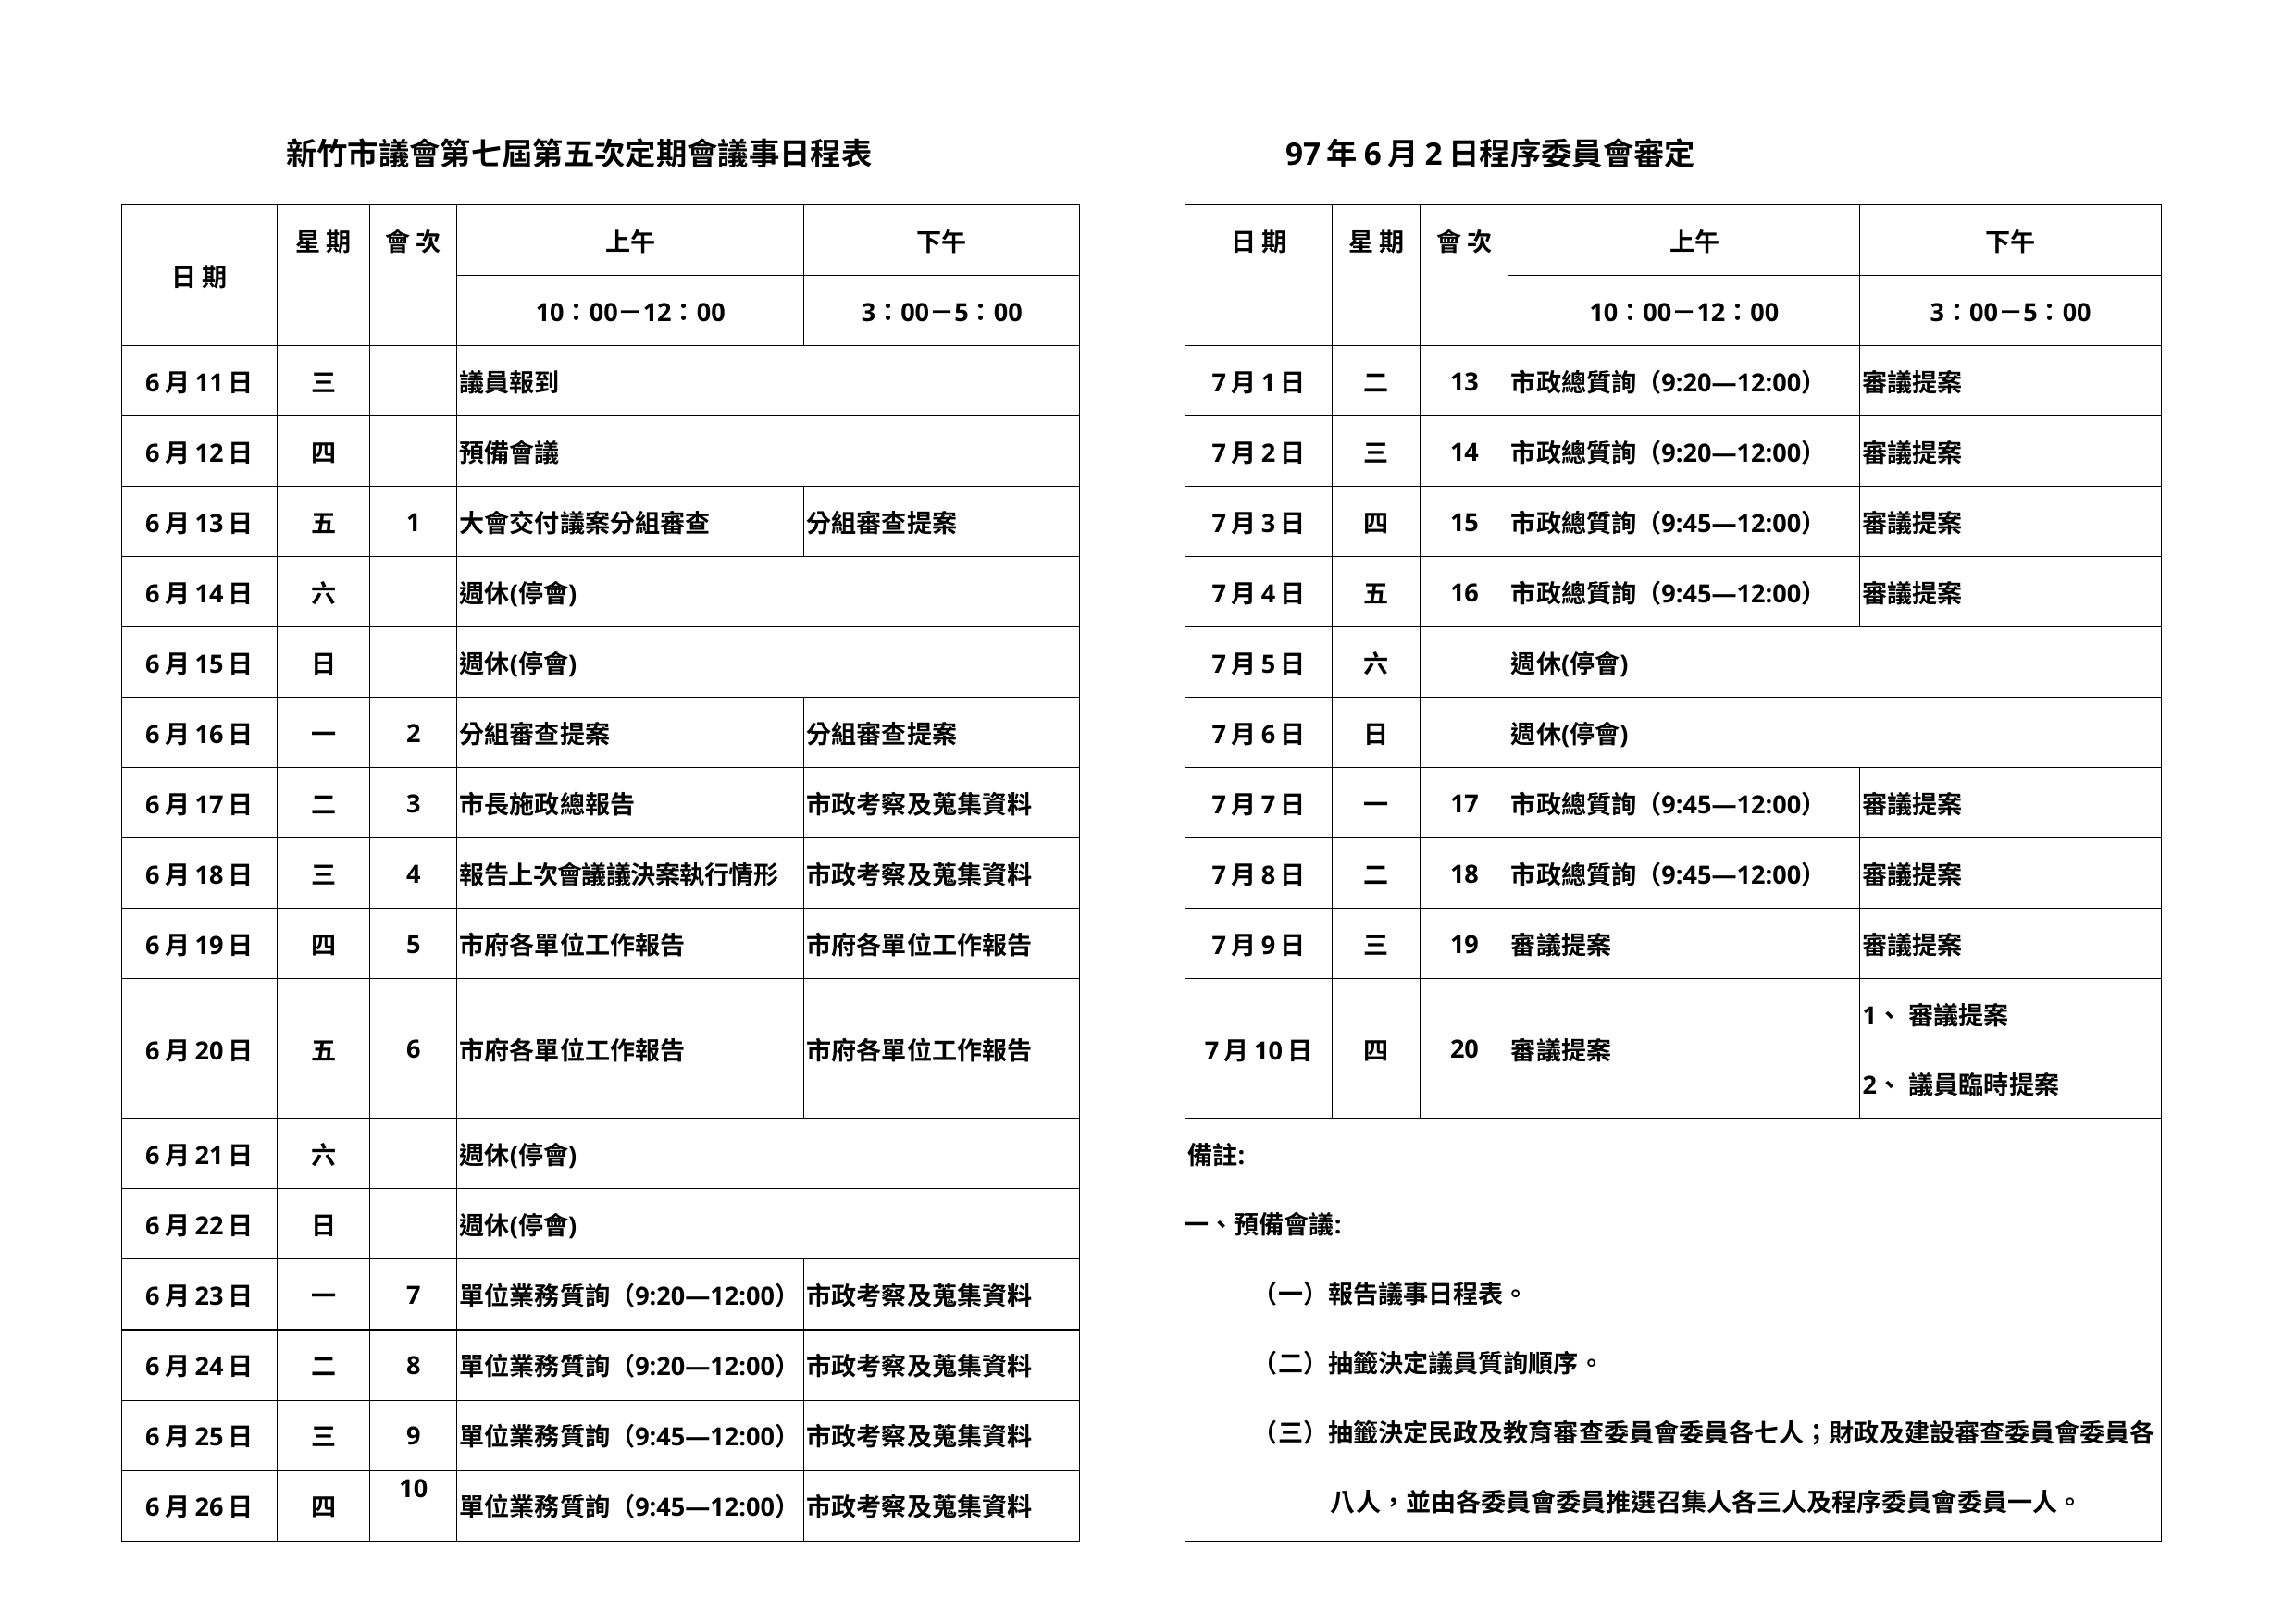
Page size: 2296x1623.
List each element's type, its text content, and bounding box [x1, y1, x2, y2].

table_cell 8 [370, 1331, 456, 1399]
table_cell [1421, 627, 1508, 697]
table_cell [1080, 1400, 1185, 1469]
table_cell 6月25日 [122, 1401, 277, 1469]
table_cell 四 [278, 909, 369, 978]
table_header 下午 [1860, 205, 2161, 275]
table_cell [370, 416, 456, 486]
table_header 星 期 [1333, 205, 1420, 345]
table_cell 審議提案 [1508, 979, 1859, 1118]
table_cell [1080, 345, 1185, 415]
table_cell 分組審查提案 [804, 487, 1079, 556]
table_cell 6月11日 [122, 346, 277, 415]
table_header 日 期 [122, 205, 277, 345]
table_cell [1080, 1118, 1185, 1188]
table_cell 6月19日 [122, 909, 277, 978]
table_cell 二 [1333, 346, 1420, 415]
table_cell 市政考察及蒐集資料 [804, 1331, 1079, 1399]
table_cell 市政總質詢（9:45—12:00） [1508, 838, 1859, 908]
table_cell 審議提案 [1860, 346, 2161, 415]
table_cell [1080, 1258, 1185, 1329]
table_cell 3：00－5：00 [1860, 276, 2161, 345]
table_cell [1421, 698, 1508, 767]
table_cell 四 [1333, 979, 1420, 1118]
table_cell 大會交付議案分組審查 [457, 487, 803, 556]
table_cell 6月24日 [122, 1331, 277, 1399]
table_header 日 期 [1185, 205, 1332, 345]
table_cell 市政考察及蒐集資料 [804, 1259, 1079, 1329]
table_cell 19 [1421, 909, 1508, 978]
table_cell 四 [1333, 487, 1420, 556]
table_header 下午 [804, 205, 1079, 275]
table_cell 6月16日 [122, 698, 277, 767]
table_cell 市府各單位工作報告 [804, 979, 1079, 1118]
table_cell 三 [278, 838, 369, 908]
table_cell [370, 346, 456, 415]
table_cell 6月26日 [122, 1471, 277, 1540]
table_cell 五 [1333, 557, 1420, 626]
table_cell 7月6日 [1185, 698, 1332, 767]
table_cell 三 [278, 1401, 369, 1469]
table_cell [370, 557, 456, 626]
table_cell 1 [370, 487, 456, 556]
table_cell 分組審查提案 [457, 698, 803, 767]
table_cell 單位業務質詢（9:20—12:00） [457, 1331, 803, 1399]
table_cell 7 [370, 1259, 456, 1329]
table_cell 13 [1421, 346, 1508, 415]
table_cell 7月7日 [1185, 768, 1332, 837]
table_cell 二 [1333, 838, 1420, 908]
table_cell 14 [1421, 416, 1508, 486]
table_cell 6月22日 [122, 1189, 277, 1258]
table_cell 7月5日 [1185, 627, 1332, 697]
table_cell 週休(停會) [457, 557, 1079, 626]
table_cell 單位業務質詢（9:45—12:00） [457, 1401, 803, 1469]
table_cell [1080, 1470, 1185, 1540]
table_cell [370, 1189, 456, 1258]
table_cell [1080, 767, 1185, 837]
table_cell 四 [278, 1471, 369, 1540]
table_cell 週休(停會) [1508, 627, 2161, 697]
table_cell 10：00－12：00 [1508, 276, 1859, 345]
table_cell 議員報到 [457, 346, 1079, 415]
table_cell 報告上次會議議決案執行情形 [457, 838, 803, 908]
table_header [1080, 204, 1185, 275]
table_cell 六 [1333, 627, 1420, 697]
table_cell 6月14日 [122, 557, 277, 626]
table_cell 3 [370, 768, 456, 837]
table_cell 五 [278, 487, 369, 556]
table_cell 審議提案 [1860, 838, 2161, 908]
table_cell 市政總質詢（9:20—12:00） [1508, 346, 1859, 415]
table_cell [1080, 908, 1185, 978]
table_cell 日 [278, 1189, 369, 1258]
table_cell 7月9日 [1185, 909, 1332, 978]
table_cell 審議提案 [1860, 768, 2161, 837]
table_cell [1080, 978, 1185, 1118]
table_cell 一 [1333, 768, 1420, 837]
table_cell 週休(停會) [1508, 698, 2161, 767]
table_cell 4 [370, 838, 456, 908]
table_header 上午 [457, 205, 803, 275]
table_header 會 次 [370, 205, 456, 345]
table_cell 6月21日 [122, 1119, 277, 1188]
table_cell 審議提案 議員臨時提案 [1860, 979, 2161, 1118]
table_cell [1080, 626, 1185, 697]
table_cell 二 [278, 768, 369, 837]
table_cell [1080, 1329, 1185, 1399]
table_cell 市政考察及蒐集資料 [804, 1401, 1079, 1469]
table_cell 市政考察及蒐集資料 [804, 838, 1079, 908]
table_cell 7月2日 [1185, 416, 1332, 486]
text 新竹市議會第七屆第五次定期會議事日程表 97年6月2日程序委員會審定 [121, 118, 2216, 187]
table_cell 日 [278, 627, 369, 697]
table_cell 六 [278, 1119, 369, 1188]
table_cell [370, 1119, 456, 1188]
table_cell 週休(停會) [457, 1189, 1079, 1258]
table_cell 備註: 一、預備會議: （一）報告議事日程表。 （二）抽籤決定議員質詢順序。 （三）抽籤決定民政及教育審查委員會委員各七人；財政及建設審查委員會委員各八人，並由各委員會委員推選召集人各三人及程序委員會委員一人。 [1185, 1119, 2161, 1540]
table_header 會 次 [1421, 205, 1508, 345]
table_cell 市府各單位工作報告 [804, 909, 1079, 978]
table_cell 單位業務質詢（9:45—12:00） [457, 1471, 803, 1540]
table_cell 審議提案 [1508, 909, 1859, 978]
table_cell 5 [370, 909, 456, 978]
table_cell 市府各單位工作報告 [457, 909, 803, 978]
table_cell 四 [278, 416, 369, 486]
table_cell 五 [278, 979, 369, 1118]
table_cell [1080, 837, 1185, 908]
table_cell 20 [1421, 979, 1508, 1118]
table_cell 三 [278, 346, 369, 415]
table_cell 6月18日 [122, 838, 277, 908]
table_cell [1080, 486, 1185, 556]
table_cell 15 [1421, 487, 1508, 556]
table_cell 市政總質詢（9:45—12:00） [1508, 487, 1859, 556]
table_cell 6月12日 [122, 416, 277, 486]
table_cell 市政總質詢（9:45—12:00） [1508, 768, 1859, 837]
table_cell 3：00－5：00 [804, 276, 1079, 345]
table_cell [1080, 556, 1185, 626]
table_cell 三 [1333, 416, 1420, 486]
table_cell 審議提案 [1860, 909, 2161, 978]
table_cell 市長施政總報告 [457, 768, 803, 837]
table_cell 審議提案 [1860, 487, 2161, 556]
table_cell [1080, 1188, 1185, 1258]
table_cell 7月4日 [1185, 557, 1332, 626]
table_cell 6月13日 [122, 487, 277, 556]
table_cell 審議提案 [1860, 557, 2161, 626]
table_cell 六 [278, 557, 369, 626]
table_cell 週休(停會) [457, 1119, 1079, 1188]
table_cell 9 [370, 1401, 456, 1469]
table_cell 市政總質詢（9:45—12:00） [1508, 557, 1859, 626]
table_cell 6月20日 [122, 979, 277, 1118]
table_cell 一 [278, 698, 369, 767]
table_cell 分組審查提案 [804, 698, 1079, 767]
table_cell 6月17日 [122, 768, 277, 837]
table_cell 二 [278, 1331, 369, 1399]
table_cell 6月23日 [122, 1259, 277, 1329]
table_cell 市府各單位工作報告 [457, 979, 803, 1118]
table_cell 7月1日 [1185, 346, 1332, 415]
table_cell 市政考察及蒐集資料 [804, 768, 1079, 837]
table_header 上午 [1508, 205, 1859, 275]
table_cell 18 [1421, 838, 1508, 908]
table_cell 10 [370, 1471, 456, 1540]
table_cell 2 [370, 698, 456, 767]
table_cell 17 [1421, 768, 1508, 837]
table_cell 6 [370, 979, 456, 1118]
table_cell 7月10日 [1185, 979, 1332, 1118]
table_cell 6月15日 [122, 627, 277, 697]
table_cell [1080, 275, 1185, 345]
table_cell [1080, 697, 1185, 767]
table_cell 單位業務質詢（9:20—12:00） [457, 1259, 803, 1329]
table_cell 16 [1421, 557, 1508, 626]
table_cell 預備會議 [457, 416, 1079, 486]
table_cell [370, 627, 456, 697]
table_cell 週休(停會) [457, 627, 1079, 697]
table_cell 10：00－12：00 [457, 276, 803, 345]
table_cell 三 [1333, 909, 1420, 978]
table_cell 市政總質詢（9:20—12:00） [1508, 416, 1859, 486]
table_cell 7月3日 [1185, 487, 1332, 556]
table_cell 一 [278, 1259, 369, 1329]
table_cell 7月8日 [1185, 838, 1332, 908]
table_header 星 期 [278, 205, 369, 345]
table_cell 市政考察及蒐集資料 [804, 1471, 1079, 1540]
table_cell [1080, 415, 1185, 486]
table_cell 審議提案 [1860, 416, 2161, 486]
table_cell 日 [1333, 698, 1420, 767]
